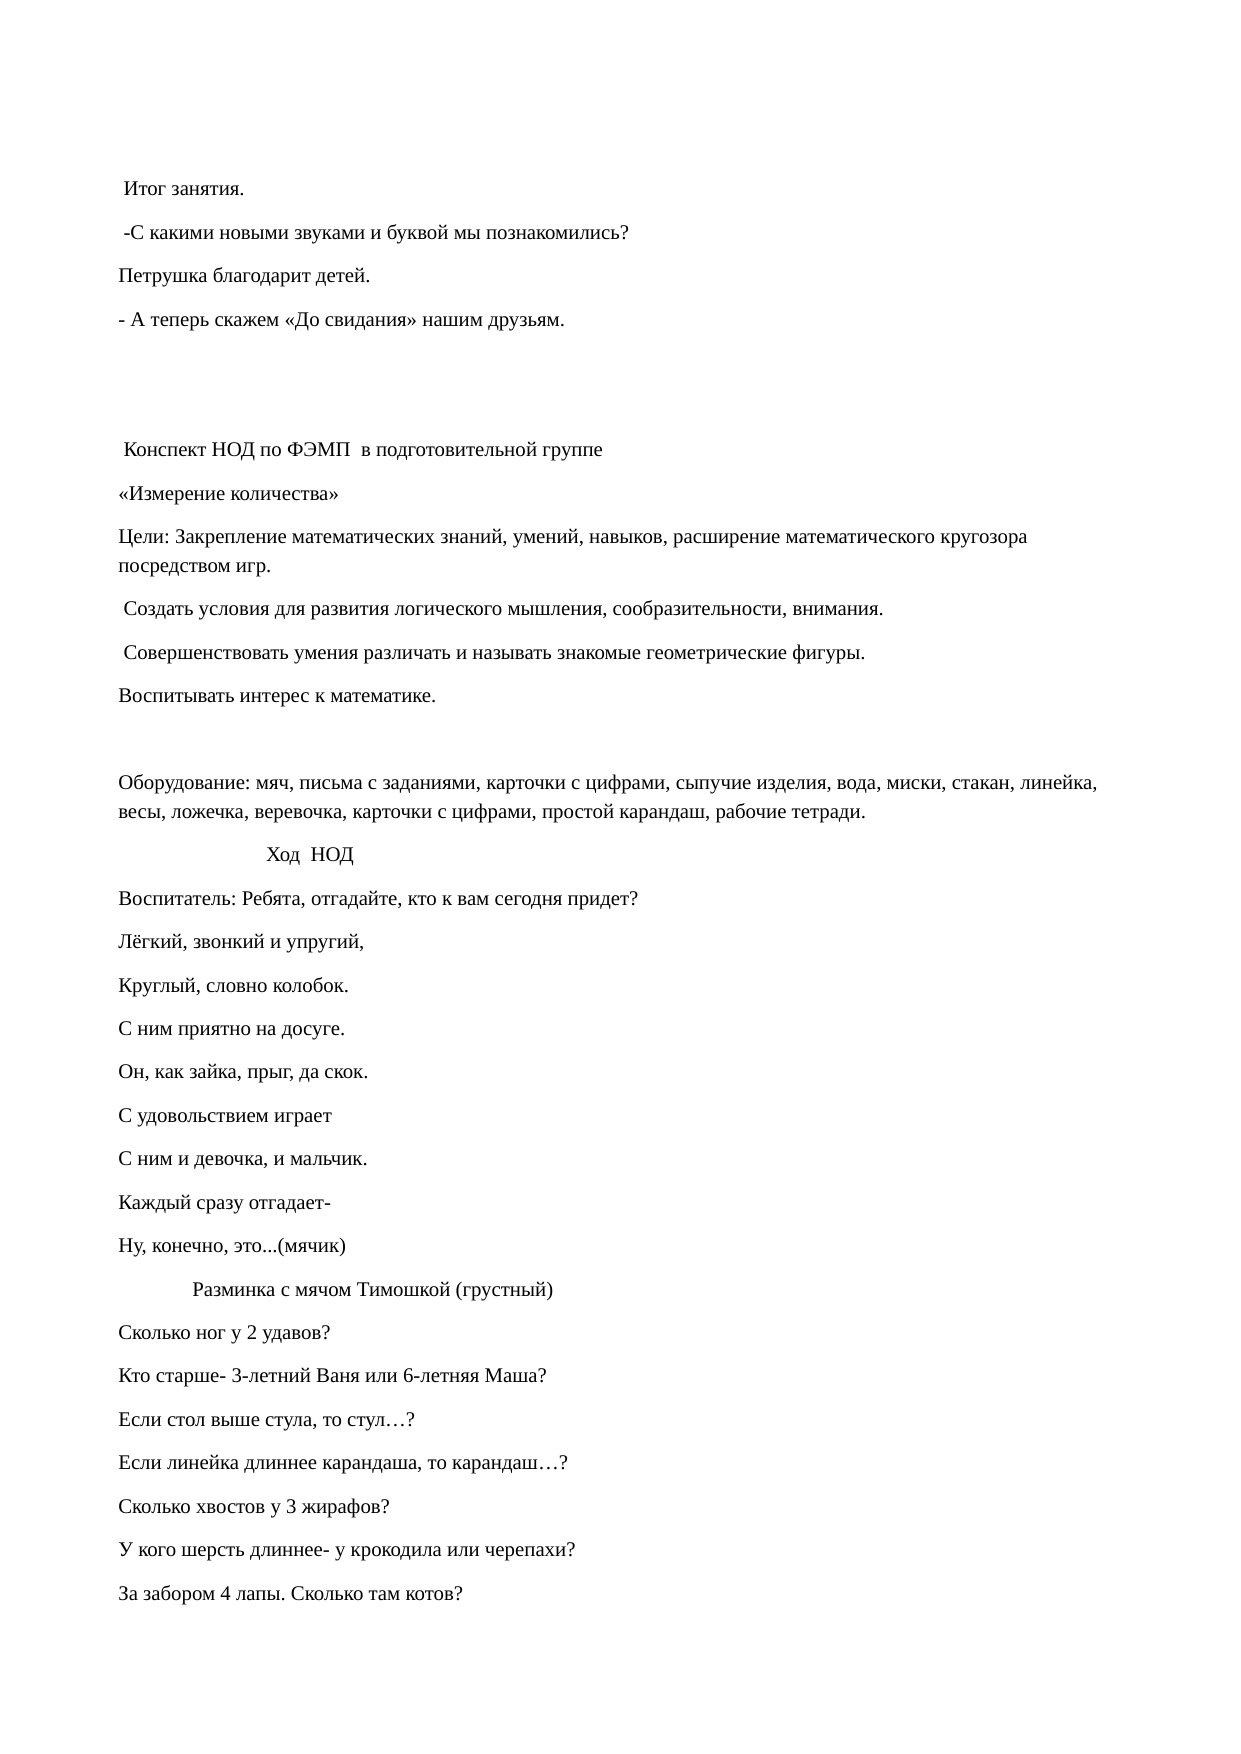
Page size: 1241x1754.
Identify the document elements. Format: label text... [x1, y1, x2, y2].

text Если линейка длиннее карандаша, то карандаш…? [118, 1450, 1122, 1474]
text Воспитатель: Ребята, отгадайте, кто к вам сегодня придет? [118, 886, 1122, 910]
text Воспитывать интерес к математике. [118, 683, 1122, 707]
text У кого шерсть длиннее- у крокодила или черепахи? [118, 1537, 1122, 1561]
text С ним приятно на досуге. [118, 1016, 1122, 1040]
text Кто старше- 3-летний Ваня или 6-летняя Маша? [118, 1363, 1122, 1387]
text Итог занятия. [118, 176, 1122, 200]
text С ним и девочка, и мальчик. [118, 1146, 1122, 1170]
text Петрушка благодарит детей. [118, 263, 1122, 287]
text - А теперь скажем «До свидания» нашим друзьям. [118, 307, 1122, 331]
text «Измерение количества» [118, 480, 1122, 504]
text -С какими новыми звуками и буквой мы познакомились? [118, 220, 1122, 244]
text Оборудование: мяч, письма с заданиями, карточки с цифрами, сыпучие изделия, вода, миски, стакан, линейка, весы, ложечка, веревочка, карточки с цифрами, простой карандаш, рабочие тетради. [118, 770, 1122, 823]
text Совершенствовать умения различать и называть знакомые геометрические фигуры. [118, 639, 1122, 664]
text Сколько хвостов у 3 жирафов? [118, 1494, 1122, 1518]
text Круглый, словно колобок. [118, 972, 1122, 997]
text Ну, конечно, это...(мячик) [118, 1233, 1122, 1257]
text Разминка с мячом Тимошкой (грустный) [118, 1277, 1122, 1301]
text Цели: Закрепление математических знаний, умений, навыков, расширение математического кругозора посредством игр. [118, 524, 1122, 577]
text Он, как зайка, прыг, да скок. [118, 1059, 1122, 1083]
text Конспект НОД по ФЭМП в подготовительной группе [118, 437, 1122, 461]
text Создать условия для развития логического мышления, сообразительности, внимания. [118, 596, 1122, 620]
text Сколько ног у 2 удавов? [118, 1320, 1122, 1344]
text Каждый сразу отгадает- [118, 1190, 1122, 1214]
text Если стол выше стула, то стул…? [118, 1407, 1122, 1431]
text С удовольствием играет [118, 1103, 1122, 1127]
text Лёгкий, звонкий и упругий, [118, 929, 1122, 953]
text Ход НОД [118, 842, 1122, 866]
text За забором 4 лапы. Сколько там котов? [118, 1581, 1122, 1605]
